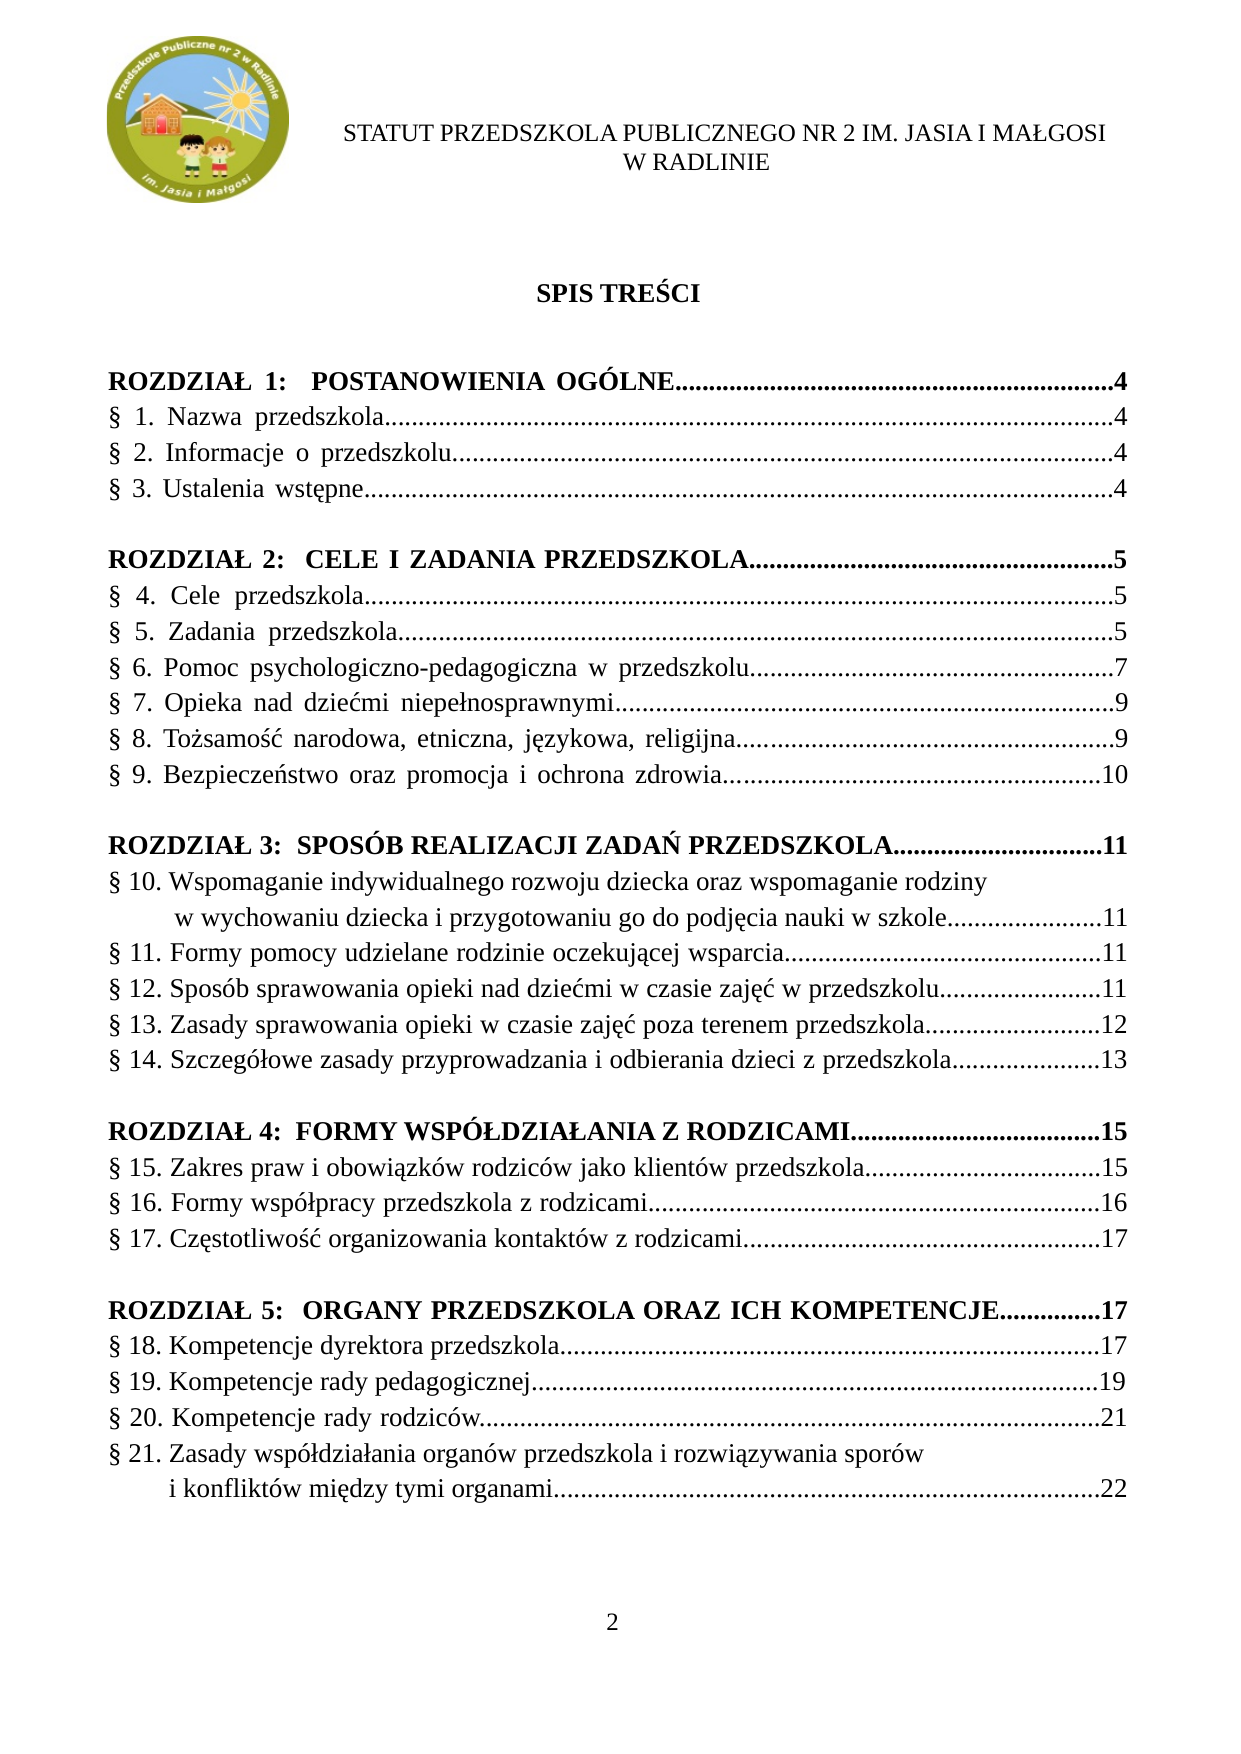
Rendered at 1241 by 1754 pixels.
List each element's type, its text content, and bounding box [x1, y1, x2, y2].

text i konfliktów między tymi organami.................................................................................22 [108, 1472, 1129, 1503]
picture [106, 36, 289, 203]
text § 19. Kompetencje rady pedagogicznej....................................................................................19 [108, 1365, 1129, 1396]
text § 11. Formy pomocy udzielane rodzinie oczekującej wsparcia...............................................11 § 12. Sposób sprawowania opieki nad dziećmi w czasie zajęć w przedszkolu........................11 § 13. Zasady sprawowania opieki w czasie zajęć poza terenem przedszkola..........................12 § 14. Szczegółowe zasady przyprowadzania i odbierania dzieci z przedszkola......................13 ROZDZIAŁ 4: FORMY WSPÓŁDZIAŁANIA Z RODZICAMI.....................................15 § 15. Zakres praw i obowiązków rodziców jako klientów przedszkola...................................15 § 16. Formy współpracy przedszkola z rodzicami...................................................................16 § 17. Częstotliwość organizowania kontaktów z rodzicami.....................................................17 ROZDZIAŁ 5: ORGANY PRZEDSZKOLA ORAZ ICH KOMPETENCJE...............17 § 18. Kompetencje dyrektora przedszkola................................................................................17 [108, 936, 1129, 1361]
text w wychowaniu dziecka i przygotowaniu go do podjęcia nauki w szkole.......................11 [108, 901, 1129, 932]
text ROZDZIAŁ 1: POSTANOWIENIA OGÓLNE.................................................................4 § 1. Nazwa przedszkola............................................................................................................4 § 2. Informacje o przedszkolu..................................................................................................4 § 3. Ustalenia wstępne...............................................................................................................4 ROZDZIAŁ 2: CELE I ZADANIA PRZEDSZKOLA......................................................5 § 4. Cele przedszkola...............................................................................................................5 § 5. Zadania przedszkola..........................................................................................................5 § 6. Pomoc psychologiczno-pedagogiczna w przedszkolu......................................................7 § 7. Opieka nad dziećmi niepełnosprawnymi..........................................................................9 § 8. Tożsamość narodowa, etniczna, językowa, religijna........................................................9 § 9. Bezpieczeństwo oraz promocja i ochrona zdrowia........................................................10 ROZDZIAŁ 3: SPOSÓB REALIZACJI ZADAŃ PRZEDSZKOLA...............................11 § 10. Wspomaganie indywidualnego rozwoju dziecka oraz wspomaganie rodziny [108, 365, 1129, 896]
text § 20. Kompetencje rady rodziców............................................................................................21 § 21. Zasady współdziałania organów przedszkola i rozwiązywania sporów [108, 1401, 1129, 1468]
text SPIS TREŚCI [108, 277, 1129, 309]
